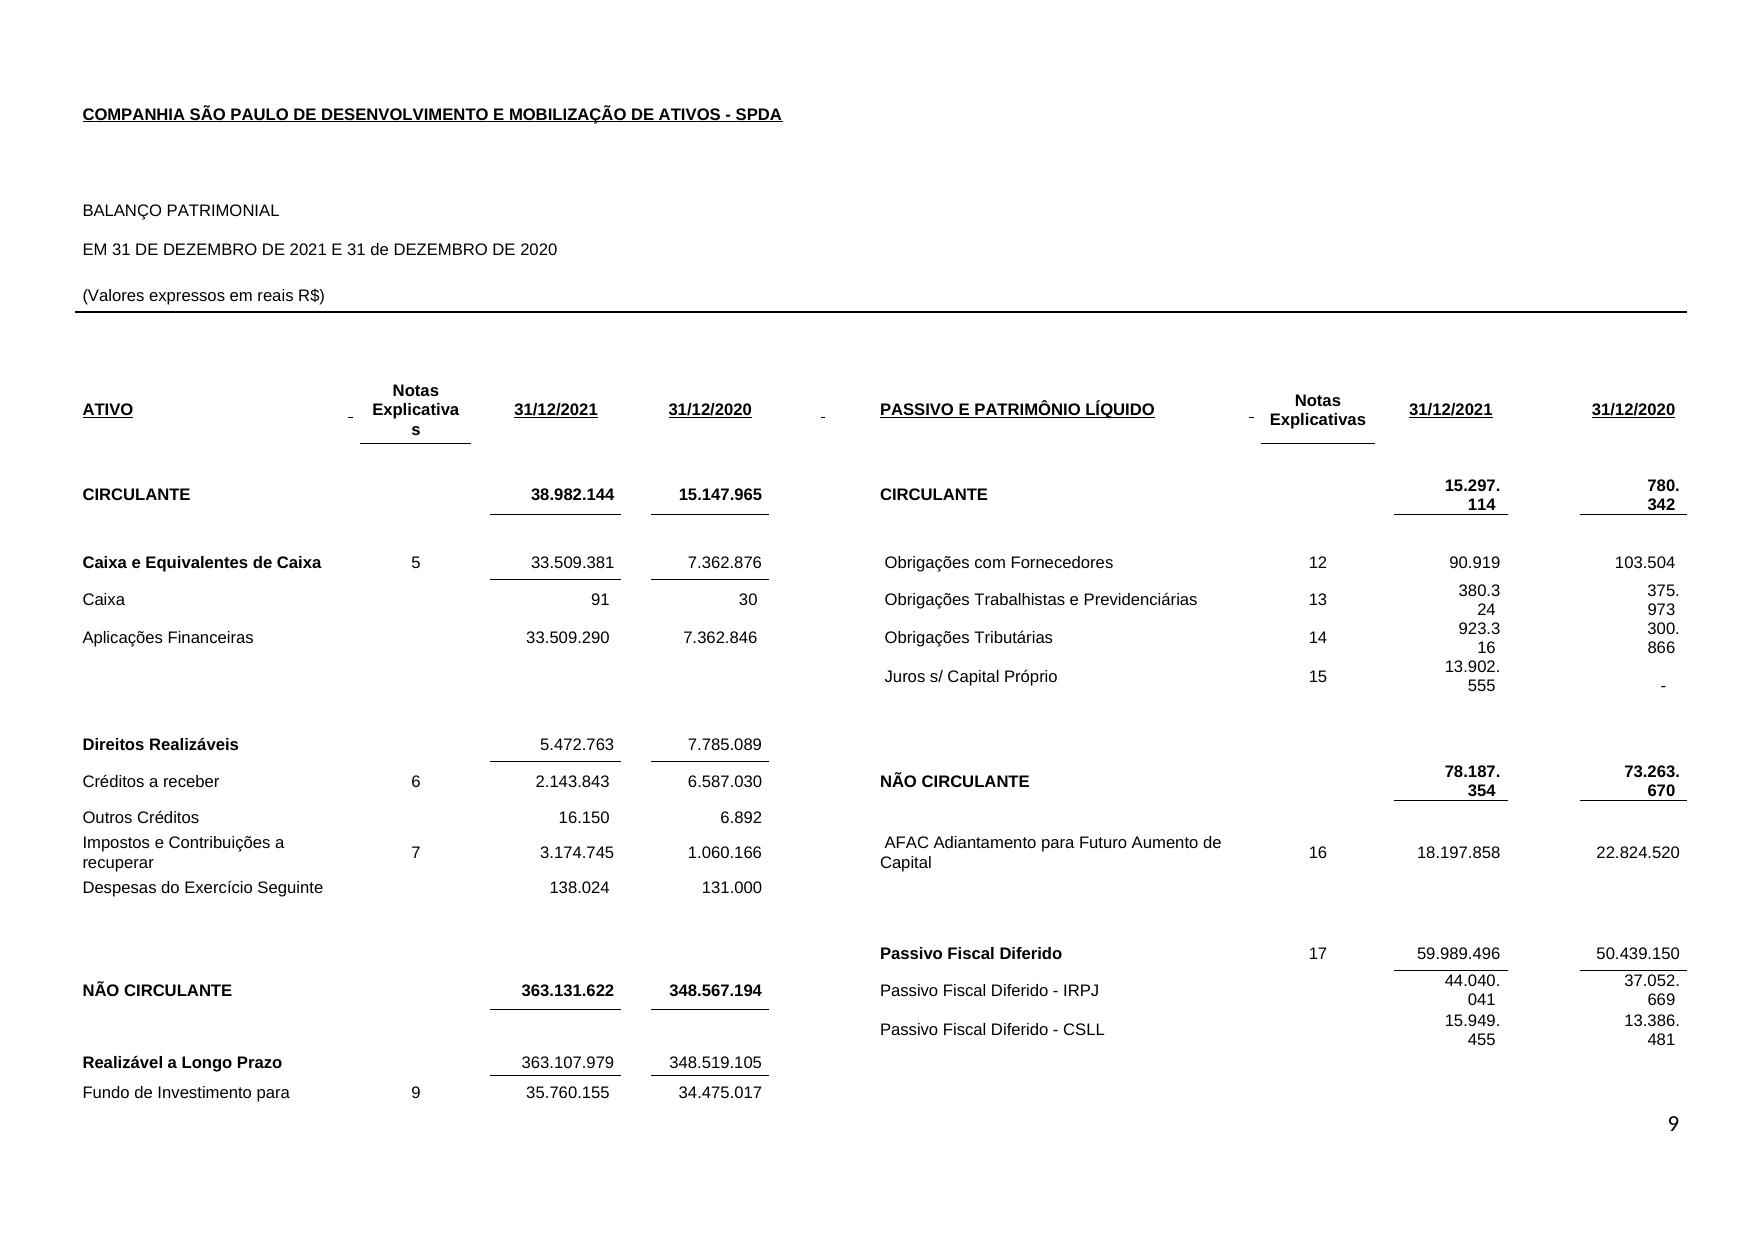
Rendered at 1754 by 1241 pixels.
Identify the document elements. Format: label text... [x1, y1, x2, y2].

table_cell [1375, 377, 1394, 443]
table_cell [490, 904, 621, 937]
table_cell 12 [1261, 547, 1374, 579]
table_cell [75, 143, 341, 176]
table_cell [813, 579, 872, 619]
table_cell 138.024 [490, 872, 621, 904]
table_cell 14 [1261, 619, 1374, 657]
table_cell [1242, 695, 1261, 728]
table_cell [621, 695, 651, 728]
table_cell [1508, 1049, 1580, 1075]
table_cell [360, 728, 471, 761]
table_cell 9 [360, 1075, 471, 1108]
table_cell [1375, 657, 1394, 695]
table_cell [471, 657, 490, 695]
table_cell [813, 143, 872, 176]
table_cell [1508, 728, 1580, 761]
table_cell [341, 657, 360, 695]
table_cell [873, 313, 1242, 344]
table_cell [621, 579, 651, 619]
table_cell 15.147.965 [651, 475, 769, 514]
table_cell [769, 833, 813, 872]
table_cell [813, 761, 872, 800]
table_cell [1580, 695, 1687, 728]
table_cell [1394, 728, 1507, 761]
table_cell Passivo Fiscal Diferido - CSLL [873, 1009, 1242, 1049]
table_cell Realizável a Longo Prazo [75, 1049, 341, 1075]
table_cell [75, 344, 341, 377]
table_cell [341, 377, 360, 443]
table_cell [651, 443, 769, 475]
table_cell 348.567.194 [651, 970, 769, 1009]
table_cell [360, 444, 471, 475]
table_cell [1394, 872, 1507, 904]
table_cell 17 [1261, 937, 1374, 970]
table_cell 131.000 [651, 872, 769, 904]
table_cell [341, 313, 360, 344]
table_cell Notas Explicativas [360, 377, 471, 443]
table_cell Outros Créditos [75, 800, 341, 833]
table_cell 33.509.381 [490, 547, 621, 579]
table_cell [813, 872, 872, 904]
table_cell [651, 515, 769, 547]
table_cell 37.052.669 [1580, 971, 1687, 1009]
table_cell [341, 695, 360, 728]
table_cell [769, 619, 813, 657]
table_cell [360, 143, 471, 176]
table_cell 91 [490, 580, 621, 619]
table_cell [1508, 761, 1580, 800]
table_cell [813, 1009, 872, 1049]
table_cell EM 31 DE DEZEMBRO DE 2021 E 31 de DEZEMBRO DE 2020 [75, 240, 1687, 278]
table_cell CIRCULANTE [75, 475, 341, 514]
table_cell [621, 443, 651, 475]
table_cell [75, 657, 341, 695]
table_cell [621, 937, 651, 970]
table_cell [813, 176, 872, 240]
table_cell [813, 344, 872, 377]
table_cell [1394, 279, 1507, 311]
table_cell [1508, 619, 1580, 657]
table_cell [621, 475, 651, 514]
table_cell [1242, 800, 1261, 833]
table_cell [490, 176, 621, 240]
table_cell [651, 344, 769, 377]
table_cell [873, 1075, 1242, 1108]
table_cell 300.866 [1580, 619, 1687, 657]
table_cell [813, 800, 872, 833]
table_cell [1261, 800, 1374, 833]
table_cell [769, 313, 813, 344]
table_cell [471, 872, 490, 904]
table_cell [341, 1009, 360, 1049]
table_cell [769, 143, 813, 176]
table_cell [341, 443, 360, 475]
table_cell [360, 970, 471, 1009]
table_cell [490, 344, 621, 377]
table_cell - [1580, 657, 1687, 695]
table_cell [1394, 1075, 1507, 1108]
table_cell [471, 833, 490, 872]
table_cell [1508, 904, 1580, 937]
table_cell [471, 619, 490, 657]
table_cell CIRCULANTE [873, 475, 1242, 514]
table_cell [769, 344, 813, 377]
table_cell [1508, 833, 1580, 872]
table_cell [341, 279, 360, 311]
table_cell [873, 344, 1242, 377]
table_cell [651, 904, 769, 937]
table_cell [1580, 872, 1687, 904]
table_cell [341, 937, 360, 970]
table_cell [341, 344, 360, 377]
table_cell [1508, 475, 1580, 514]
table_cell [1242, 344, 1261, 377]
table_cell [813, 1049, 872, 1075]
table_cell [1580, 443, 1687, 475]
table_cell [360, 313, 471, 344]
table_cell 78.187.354 [1394, 761, 1507, 800]
table_cell [1375, 313, 1394, 344]
table_cell [1508, 176, 1580, 240]
table_cell [490, 515, 621, 547]
table_cell NÃO CIRCULANTE [873, 761, 1242, 800]
table_cell 44.040.041 [1394, 971, 1507, 1009]
table_cell [1394, 143, 1507, 176]
table_cell [471, 143, 490, 176]
table_cell [1580, 279, 1687, 311]
table_cell [471, 443, 490, 475]
table_cell [1261, 1009, 1374, 1049]
table_cell [341, 1049, 360, 1075]
table_cell [1508, 695, 1580, 728]
table_cell [1375, 475, 1394, 514]
table_cell [360, 344, 471, 377]
table_cell 31/12/2020 [651, 377, 769, 443]
table_cell Passivo Fiscal Diferido [873, 937, 1242, 970]
table_cell [1242, 1075, 1261, 1108]
table_cell [769, 475, 813, 514]
table_cell AFAC Adiantamento para Futuro Aumento de Capital [873, 833, 1242, 872]
table_cell [1261, 1049, 1374, 1075]
table_cell [1375, 514, 1394, 547]
table_cell [1375, 728, 1394, 761]
table_cell [1394, 443, 1507, 475]
table_cell [471, 514, 490, 547]
table_cell 73.263.670 [1580, 761, 1687, 800]
table_cell 363.131.622 [490, 970, 621, 1009]
table_cell [471, 761, 490, 800]
table_cell Direitos Realizáveis [75, 728, 341, 761]
table_cell [1242, 279, 1261, 311]
table_cell [769, 176, 813, 240]
table_cell [1242, 1009, 1261, 1049]
table_cell [769, 937, 813, 970]
table_cell [1242, 176, 1261, 240]
table_cell [1508, 872, 1580, 904]
table_cell [1242, 833, 1261, 872]
table_cell ATIVO [75, 377, 341, 443]
table_cell [471, 970, 490, 1009]
table_cell [621, 1049, 651, 1075]
table_cell [1508, 970, 1580, 1009]
table_cell Passivo Fiscal Diferido - IRPJ [873, 970, 1242, 1009]
table_cell [651, 657, 769, 695]
table_cell [360, 937, 471, 970]
table_cell [1261, 344, 1374, 377]
table_cell [1508, 344, 1580, 377]
table_cell 6 [360, 761, 471, 800]
table_cell [1580, 1049, 1687, 1075]
table_cell 7.785.089 [651, 728, 769, 761]
table_cell [1375, 279, 1394, 311]
table_cell Obrigações Tributárias [873, 619, 1242, 657]
table_cell [1580, 515, 1687, 547]
table_cell 5 [360, 547, 471, 579]
table_cell [75, 1009, 341, 1049]
table_cell 59.989.496 [1394, 937, 1507, 970]
table_cell [769, 443, 813, 475]
table_cell [621, 833, 651, 872]
table_cell [651, 1010, 769, 1049]
table_cell [341, 176, 360, 240]
table_cell 31/12/2021 [1394, 377, 1507, 443]
table_cell 34.475.017 [651, 1076, 769, 1108]
table_cell [471, 1009, 490, 1049]
table_cell [813, 514, 872, 547]
table_cell [621, 970, 651, 1009]
table_cell [360, 872, 471, 904]
table_cell [1508, 547, 1580, 579]
table_cell [1394, 695, 1507, 728]
table_cell 13.902.555 [1394, 657, 1507, 695]
table_cell [341, 728, 360, 761]
table_cell [490, 695, 621, 728]
table_cell [813, 313, 872, 344]
table_cell [1375, 547, 1394, 579]
table_cell [1580, 904, 1687, 937]
table_cell [75, 904, 341, 937]
table_cell [341, 833, 360, 872]
table_cell [471, 579, 490, 619]
table_cell 348.519.105 [651, 1049, 769, 1075]
table_cell [75, 443, 341, 475]
table_cell [1242, 547, 1261, 579]
table_cell [1394, 515, 1507, 547]
table_cell [75, 313, 341, 344]
table_cell [651, 937, 769, 970]
table_cell [769, 970, 813, 1009]
table_cell [471, 728, 490, 761]
table_cell [471, 313, 490, 344]
table_cell [341, 761, 360, 800]
table_cell [1375, 143, 1394, 176]
table_cell [813, 1075, 872, 1108]
table_cell Obrigações com Fornecedores [873, 547, 1242, 579]
table_cell [490, 657, 621, 695]
table_cell [1242, 377, 1261, 443]
table_cell [1242, 143, 1261, 176]
table_cell [1394, 176, 1507, 240]
table_cell [1580, 344, 1687, 377]
table_cell [341, 514, 360, 547]
table_cell [1375, 937, 1394, 970]
table_cell 6.892 [651, 800, 769, 833]
table_cell 22.824.520 [1580, 833, 1687, 872]
table_cell [471, 344, 490, 377]
table_cell [341, 970, 360, 1009]
table_cell [471, 800, 490, 833]
table_cell [341, 904, 360, 937]
table_cell [1394, 313, 1507, 344]
table_cell [341, 619, 360, 657]
table_cell [621, 1075, 651, 1108]
table_cell 923.316 [1394, 619, 1507, 657]
table_cell Caixa e Equivalentes de Caixa [75, 547, 341, 579]
table_cell [1508, 143, 1580, 176]
table_cell [813, 904, 872, 937]
table_cell [873, 443, 1242, 475]
table_cell [769, 279, 813, 311]
table_cell [1375, 695, 1394, 728]
table_cell [1375, 761, 1394, 800]
table_cell [1242, 579, 1261, 619]
table_cell [471, 475, 490, 514]
table_cell [490, 1010, 621, 1049]
table_cell [1242, 475, 1261, 514]
table_cell 780.342 [1580, 475, 1687, 514]
table_cell [621, 547, 651, 579]
table_cell 103.504 [1580, 547, 1687, 579]
table_cell [651, 143, 769, 176]
table_cell 2.143.843 [490, 762, 621, 800]
table_cell [1375, 579, 1394, 619]
table_cell [873, 143, 1242, 176]
table_cell [873, 1049, 1242, 1075]
table_cell [360, 514, 471, 547]
table_cell 7.362.876 [651, 547, 769, 579]
table_cell [769, 1075, 813, 1108]
table_cell [471, 377, 490, 443]
table_cell [1261, 904, 1374, 937]
table_cell 363.107.979 [490, 1049, 621, 1075]
table_cell [621, 279, 651, 311]
table_cell [1261, 970, 1374, 1009]
table_cell BALANÇO PATRIMONIAL [75, 176, 341, 240]
table_cell 13.386.481 [1580, 1009, 1687, 1049]
table_cell [1375, 970, 1394, 1009]
table_cell [813, 279, 872, 311]
table_cell [621, 800, 651, 833]
table_cell Impostos e Contribuições a recuperar [75, 833, 341, 872]
table_cell [75, 695, 341, 728]
table_cell [341, 800, 360, 833]
table_cell [1375, 619, 1394, 657]
table_cell [873, 728, 1242, 761]
table_cell [1580, 1075, 1687, 1108]
table_cell 15 [1261, 657, 1374, 695]
table_cell [360, 619, 471, 657]
table_cell [341, 1075, 360, 1108]
table_cell 30 [651, 580, 769, 619]
table_cell [1508, 1075, 1580, 1108]
table_cell 375.973 [1580, 579, 1687, 619]
table_cell [1375, 176, 1394, 240]
table_cell [1508, 579, 1580, 619]
table_cell [813, 657, 872, 695]
table_cell [360, 800, 471, 833]
table_cell [1580, 313, 1687, 344]
table_cell (Valores expressos em reais R$) [75, 279, 341, 311]
table_cell 90.919 [1394, 547, 1507, 579]
table_cell [1261, 444, 1374, 475]
table_cell [1580, 801, 1687, 833]
table_cell [1261, 695, 1374, 728]
table_cell [769, 872, 813, 904]
table_cell [813, 443, 872, 475]
table_cell 5.472.763 [490, 728, 621, 761]
table_cell [769, 547, 813, 579]
table_cell [621, 761, 651, 800]
table_cell [1375, 833, 1394, 872]
table_cell [873, 176, 1242, 240]
table_cell [471, 279, 490, 311]
table_cell [1508, 377, 1580, 443]
table_cell 7.362.846 [651, 619, 769, 657]
table_cell [813, 475, 872, 514]
table_cell [1242, 619, 1261, 657]
table_cell [813, 833, 872, 872]
table_cell [873, 872, 1242, 904]
table_cell 16.150 [490, 800, 621, 833]
table_cell NÃO CIRCULANTE [75, 970, 341, 1009]
table_cell [1242, 1049, 1261, 1075]
table_cell [1508, 1009, 1580, 1049]
table_cell [621, 176, 651, 240]
table_cell [621, 143, 651, 176]
table_cell [873, 904, 1242, 937]
table_cell 16 [1261, 833, 1374, 872]
table_cell [651, 279, 769, 311]
table_cell [75, 514, 341, 547]
table_cell [621, 344, 651, 377]
table_cell 6.587.030 [651, 762, 769, 800]
table_cell [1261, 143, 1374, 176]
table_cell [341, 872, 360, 904]
table_cell [621, 904, 651, 937]
table_cell [769, 695, 813, 728]
table_cell [651, 695, 769, 728]
table_cell 50.439.150 [1580, 937, 1687, 970]
table_cell [651, 313, 769, 344]
table_cell 15.297.114 [1394, 475, 1507, 514]
table_cell [621, 377, 651, 443]
table_cell [1261, 514, 1374, 547]
table_cell 1.060.166 [651, 833, 769, 872]
table_cell [471, 695, 490, 728]
table_cell [360, 657, 471, 695]
table_cell [621, 313, 651, 344]
table_cell [360, 579, 471, 619]
table_cell [1261, 761, 1374, 800]
table_cell [471, 547, 490, 579]
table_cell PASSIVO E PATRIMÔNIO LÍQUIDO [873, 377, 1242, 443]
table_cell [1375, 904, 1394, 937]
table_cell [813, 970, 872, 1009]
table_cell [1508, 279, 1580, 311]
table_cell [873, 514, 1242, 547]
table_cell [651, 176, 769, 240]
table_cell 3.174.745 [490, 833, 621, 872]
table_cell [621, 657, 651, 695]
table_cell 35.760.155 [490, 1076, 621, 1108]
table_cell 31/12/2020 [1580, 377, 1687, 443]
table_cell [1261, 313, 1374, 344]
table_cell [769, 579, 813, 619]
table_cell [490, 143, 621, 176]
table_cell [1394, 1049, 1507, 1075]
table_cell [769, 514, 813, 547]
table_cell Obrigações Trabalhistas e Previdenciárias [873, 579, 1242, 619]
table_cell [360, 1049, 471, 1075]
table_cell [621, 514, 651, 547]
table_cell [1242, 970, 1261, 1009]
table_cell [1242, 514, 1261, 547]
table_cell [360, 475, 471, 514]
table_cell 33.509.290 [490, 619, 621, 657]
table_cell 15.949.455 [1394, 1009, 1507, 1049]
table_cell [1580, 143, 1687, 176]
table_cell [769, 1049, 813, 1075]
table_cell Juros s/ Capital Próprio [873, 657, 1242, 695]
table_cell 18.197.858 [1394, 833, 1507, 872]
table_cell [1242, 761, 1261, 800]
table_cell [75, 937, 341, 970]
table_cell [360, 1009, 471, 1049]
table_cell [1242, 904, 1261, 937]
table_cell [471, 1049, 490, 1075]
table_cell Créditos a receber [75, 761, 341, 800]
table_cell 31/12/2021 [490, 377, 621, 443]
table_cell [1375, 443, 1394, 475]
table_cell [360, 176, 471, 240]
table_cell Notas Explicativas [1261, 377, 1374, 443]
table_cell [1508, 800, 1580, 833]
table_cell [813, 377, 872, 443]
table_cell [1508, 313, 1580, 344]
table_cell [621, 619, 651, 657]
table_cell [1261, 872, 1374, 904]
table_cell [1375, 1049, 1394, 1075]
table_cell [341, 547, 360, 579]
table_cell [769, 761, 813, 800]
table_cell 38.982.144 [490, 475, 621, 514]
table_cell [873, 800, 1242, 833]
table_cell [490, 313, 621, 344]
table_cell [1394, 904, 1507, 937]
table_cell 13 [1261, 579, 1374, 619]
table_cell [341, 579, 360, 619]
table_cell [1375, 344, 1394, 377]
table_cell [769, 800, 813, 833]
table_cell [360, 695, 471, 728]
table_cell [813, 937, 872, 970]
table_cell [1242, 443, 1261, 475]
table_cell [1242, 872, 1261, 904]
table_cell Fundo de Investimento para [75, 1075, 341, 1108]
table_cell [1580, 176, 1687, 240]
table_cell [1261, 176, 1374, 240]
table_cell [1261, 279, 1374, 311]
table_cell [621, 1009, 651, 1049]
table_cell [490, 937, 621, 970]
table_cell [471, 1075, 490, 1108]
table_cell [1394, 344, 1507, 377]
table_cell Despesas do Exercício Seguinte [75, 872, 341, 904]
table_cell [873, 695, 1242, 728]
table_cell [1580, 728, 1687, 761]
table_cell [813, 619, 872, 657]
table_cell [1375, 1009, 1394, 1049]
table_cell [1261, 1075, 1374, 1108]
table_cell [813, 695, 872, 728]
table_cell [813, 547, 872, 579]
table_cell [1508, 514, 1580, 547]
table_cell [471, 176, 490, 240]
table_cell [341, 143, 360, 176]
table_cell Caixa [75, 579, 341, 619]
table_cell [621, 872, 651, 904]
table_cell [490, 443, 621, 475]
table_cell [621, 728, 651, 761]
table_cell [360, 904, 471, 937]
table_cell [360, 279, 471, 311]
table_cell [1375, 872, 1394, 904]
table_cell [769, 728, 813, 761]
table_cell [1261, 728, 1374, 761]
table_cell [341, 475, 360, 514]
table_cell [769, 377, 813, 443]
table_cell [1375, 1075, 1394, 1108]
table_cell [490, 279, 621, 311]
table_cell [1508, 443, 1580, 475]
table_cell [1242, 728, 1261, 761]
table_cell [769, 904, 813, 937]
table_cell [813, 728, 872, 761]
table_cell [873, 279, 1242, 311]
table_cell [1508, 937, 1580, 970]
table_cell [1375, 800, 1394, 833]
table_cell [1242, 657, 1261, 695]
table_cell [769, 657, 813, 695]
table_header COMPANHIA SÃO PAULO DE DESENVOLVIMENTO E MOBILIZAÇÃO DE ATIVOS - SPDA [75, 105, 1687, 143]
table_cell [471, 904, 490, 937]
table_cell [1394, 801, 1507, 833]
table_cell 7 [360, 833, 471, 872]
table_cell 380.324 [1394, 579, 1507, 619]
table_cell [1261, 475, 1374, 514]
table_cell [1242, 937, 1261, 970]
table_cell [769, 1009, 813, 1049]
table_cell Aplicações Financeiras [75, 619, 341, 657]
table_cell [1508, 657, 1580, 695]
table_cell [1242, 313, 1261, 344]
table_cell [471, 937, 490, 970]
